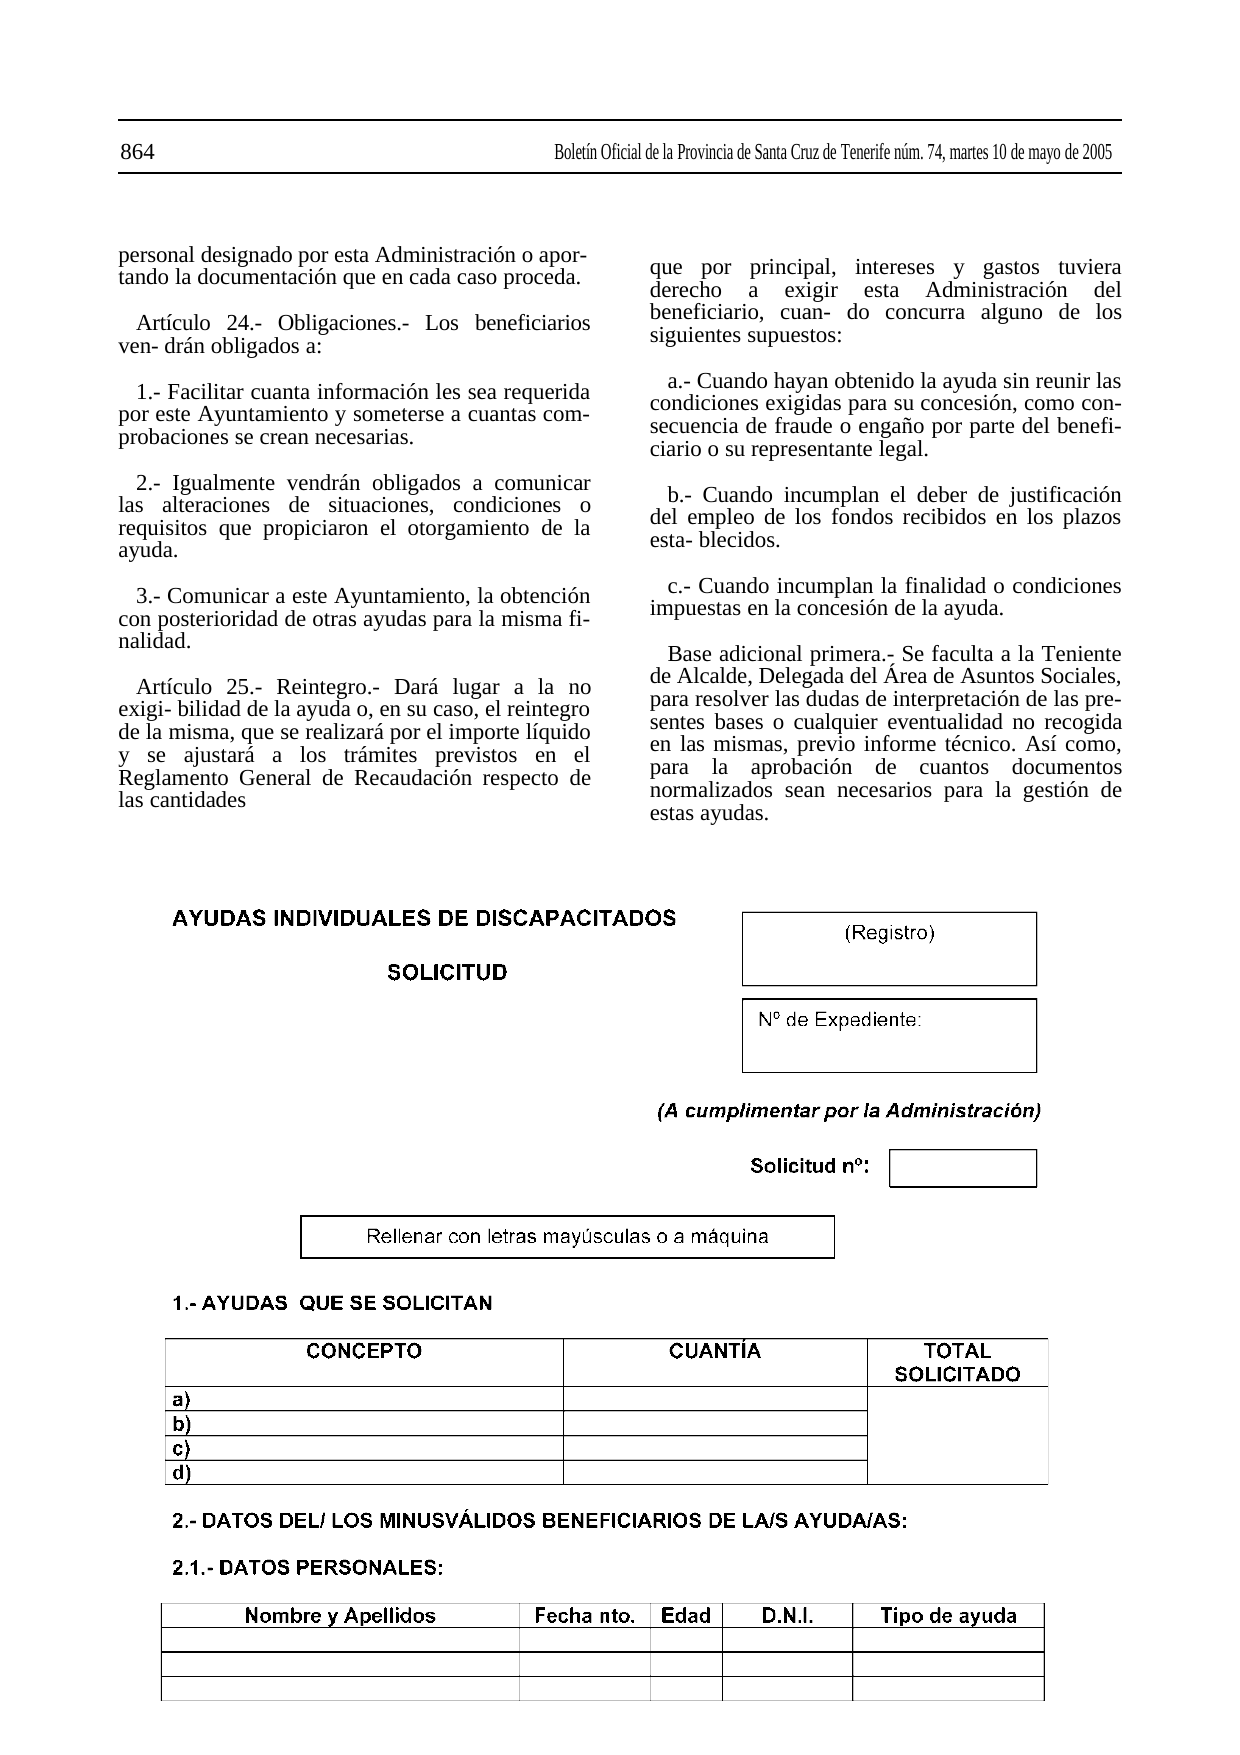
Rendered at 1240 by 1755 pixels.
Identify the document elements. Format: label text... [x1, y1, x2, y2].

text b.- Cuando incumplan el deber de justificación del empleo de los fondos recibidos en los plazos esta- blecidos. [649, 484, 1122, 552]
text 2.- Igualmente vendrán obligados a comunicar las alteraciones de situaciones, condiciones o requisitos que propiciaron el otorgamiento de la ayuda. [118, 472, 591, 563]
text que por principal, intereses y gastos tuviera derecho a exigir esta Administración del beneficiario, cuan- do concurra alguno de los siguientes supuestos: [649, 257, 1122, 347]
text Artículo 24.- Obligaciones.- Los beneficiarios ven- drán obligados a: [118, 313, 591, 358]
text 3.- Comunicar a este Ayuntamiento, la obtención con posterioridad de otras ayudas para la misma fi- nalidad. [118, 586, 591, 654]
text Artículo 25.- Reintegro.- Dará lugar a la no exigi- bilidad de la ayuda o, en su caso, el reintegro de la misma, que se realizará por el importe líquido y se ajustará a los trámites previstos en el Reglamento General de Recaudación respecto de las cantidades [118, 677, 591, 813]
text 1.- Facilitar cuanta información les sea requerida por este Ayuntamiento y someterse a cuantas com- probaciones se crean necesarias. [118, 381, 591, 449]
text personal designado por esta Administración o apor- tando la documentación que en cada caso proceda. [118, 244, 595, 290]
text c.- Cuando incumplan la finalidad o condiciones impuestas en la concesión de la ayuda. [649, 575, 1123, 620]
text a.- Cuando hayan obtenido la ayuda sin reunir las condiciones exigidas para su concesión, como con- secuencia de fraude o engaño por parte del benefi- ciario o su representante legal. [649, 370, 1122, 461]
text Base adicional primera.- Se faculta a la Teniente de Alcalde, Delegada del Área de Asuntos Sociales, para resolver las dudas de interpretación de las pre- sentes bases o cualquier eventualidad no recogida en las mismas, previo informe técnico. Así como, para la aprobación de cuantos documentos normalizados sean necesarios para la gestión de estas ayudas. [649, 643, 1122, 825]
